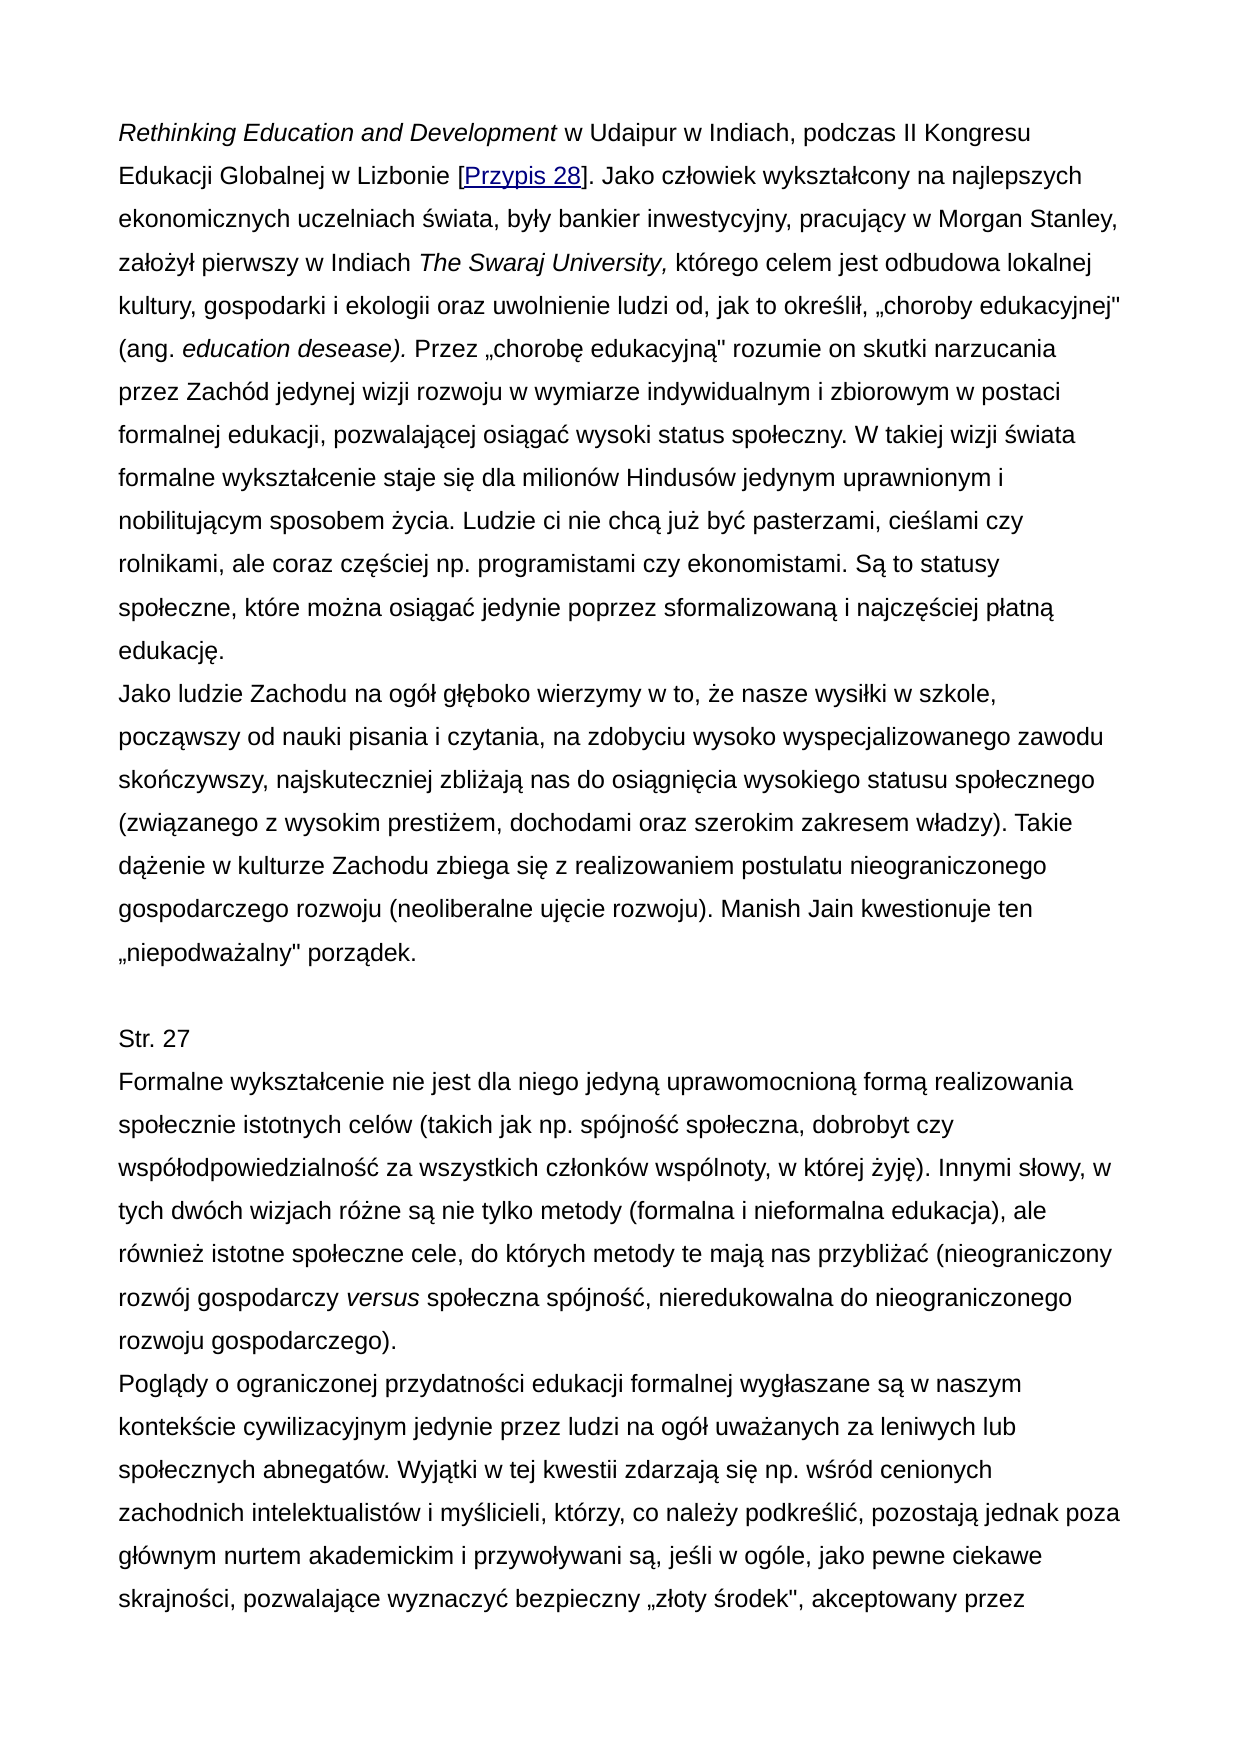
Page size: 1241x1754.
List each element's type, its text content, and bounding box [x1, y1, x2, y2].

text Formalne wykształcenie nie jest dla niego jedyną uprawomocnioną formą realizowania społecznie istotnych celów (takich jak np. spójność społeczna, dobrobyt czy współodpowiedzialność za wszystkich członków wspólnoty, w której żyję). Innymi słowy, w tych dwóch wizjach różne są nie tylko metody (formalna i nieformalna edukacja), ale również istotne społeczne cele, do których metody te mają nas przybliżać (nieograniczony rozwój gospodarczy versus społeczna spójność, nieredukowalna do nieograniczonego rozwoju gospodarczego). [118, 1067, 1122, 1354]
text Poglądy o ograniczonej przydatności edukacji formalnej wygłaszane są w naszym kontekście cywilizacyjnym jedynie przez ludzi na ogół uważanych za leniwych lub społecznych abnegatów. Wyjątki w tej kwestii zdarzają się np. wśród cenionych zachodnich intelektualistów i myślicieli, którzy, co należy podkreślić, pozostają jednak poza głównym nurtem akademickim i przywoływani są, jeśli w ogóle, jako pewne ciekawe skrajności, pozwalające wyznaczyć bezpieczny „złoty środek", akceptowany przez [118, 1369, 1122, 1613]
text Str. 27 [118, 1024, 1122, 1052]
text Rethinking Education and Development w Udaipur w Indiach, podczas II Kongresu Edukacji Globalnej w Lizbonie [Przypis 28]. Jako człowiek wykształcony na najlepszych ekonomicznych uczelniach świata, były bankier inwestycyjny, pracujący w Morgan Stanley, założył pierwszy w Indiach The Swaraj University, którego celem jest odbudowa lokalnej kultury, gospodarki i ekologii oraz uwolnienie ludzi od, jak to określił, „choroby edukacyjnej" (ang. education desease). Przez „chorobę edukacyjną" rozumie on skutki narzucania przez Zachód jedynej wizji rozwoju w wymiarze indywidualnym i zbiorowym w postaci formalnej edukacji, pozwalającej osiągać wysoki status społeczny. W takiej wizji świata formalne wykształcenie staje się dla milionów Hindusów jedynym uprawnionym i nobilitującym sposobem życia. Ludzie ci nie chcą już być pasterzami, cieślami czy rolnikami, ale coraz częściej np. programistami czy ekonomistami. Są to statusy społeczne, które można osiągać jedynie poprzez sformalizowaną i najczęściej płatną edukację. [118, 118, 1122, 664]
text Jako ludzie Zachodu na ogół głęboko wierzymy w to, że nasze wysiłki w szkole, począwszy od nauki pisania i czytania, na zdobyciu wysoko wyspecjalizowanego zawodu skończywszy, najskuteczniej zbliżają nas do osiągnięcia wysokiego statusu społecznego (związanego z wysokim prestiżem, dochodami oraz szerokim zakresem władzy). Takie dążenie w kulturze Zachodu zbiega się z realizowaniem postulatu nieograniczonego gospodarczego rozwoju (neoliberalne ujęcie rozwoju). Manish Jain kwestionuje ten „niepodważalny" porządek. [118, 679, 1122, 966]
